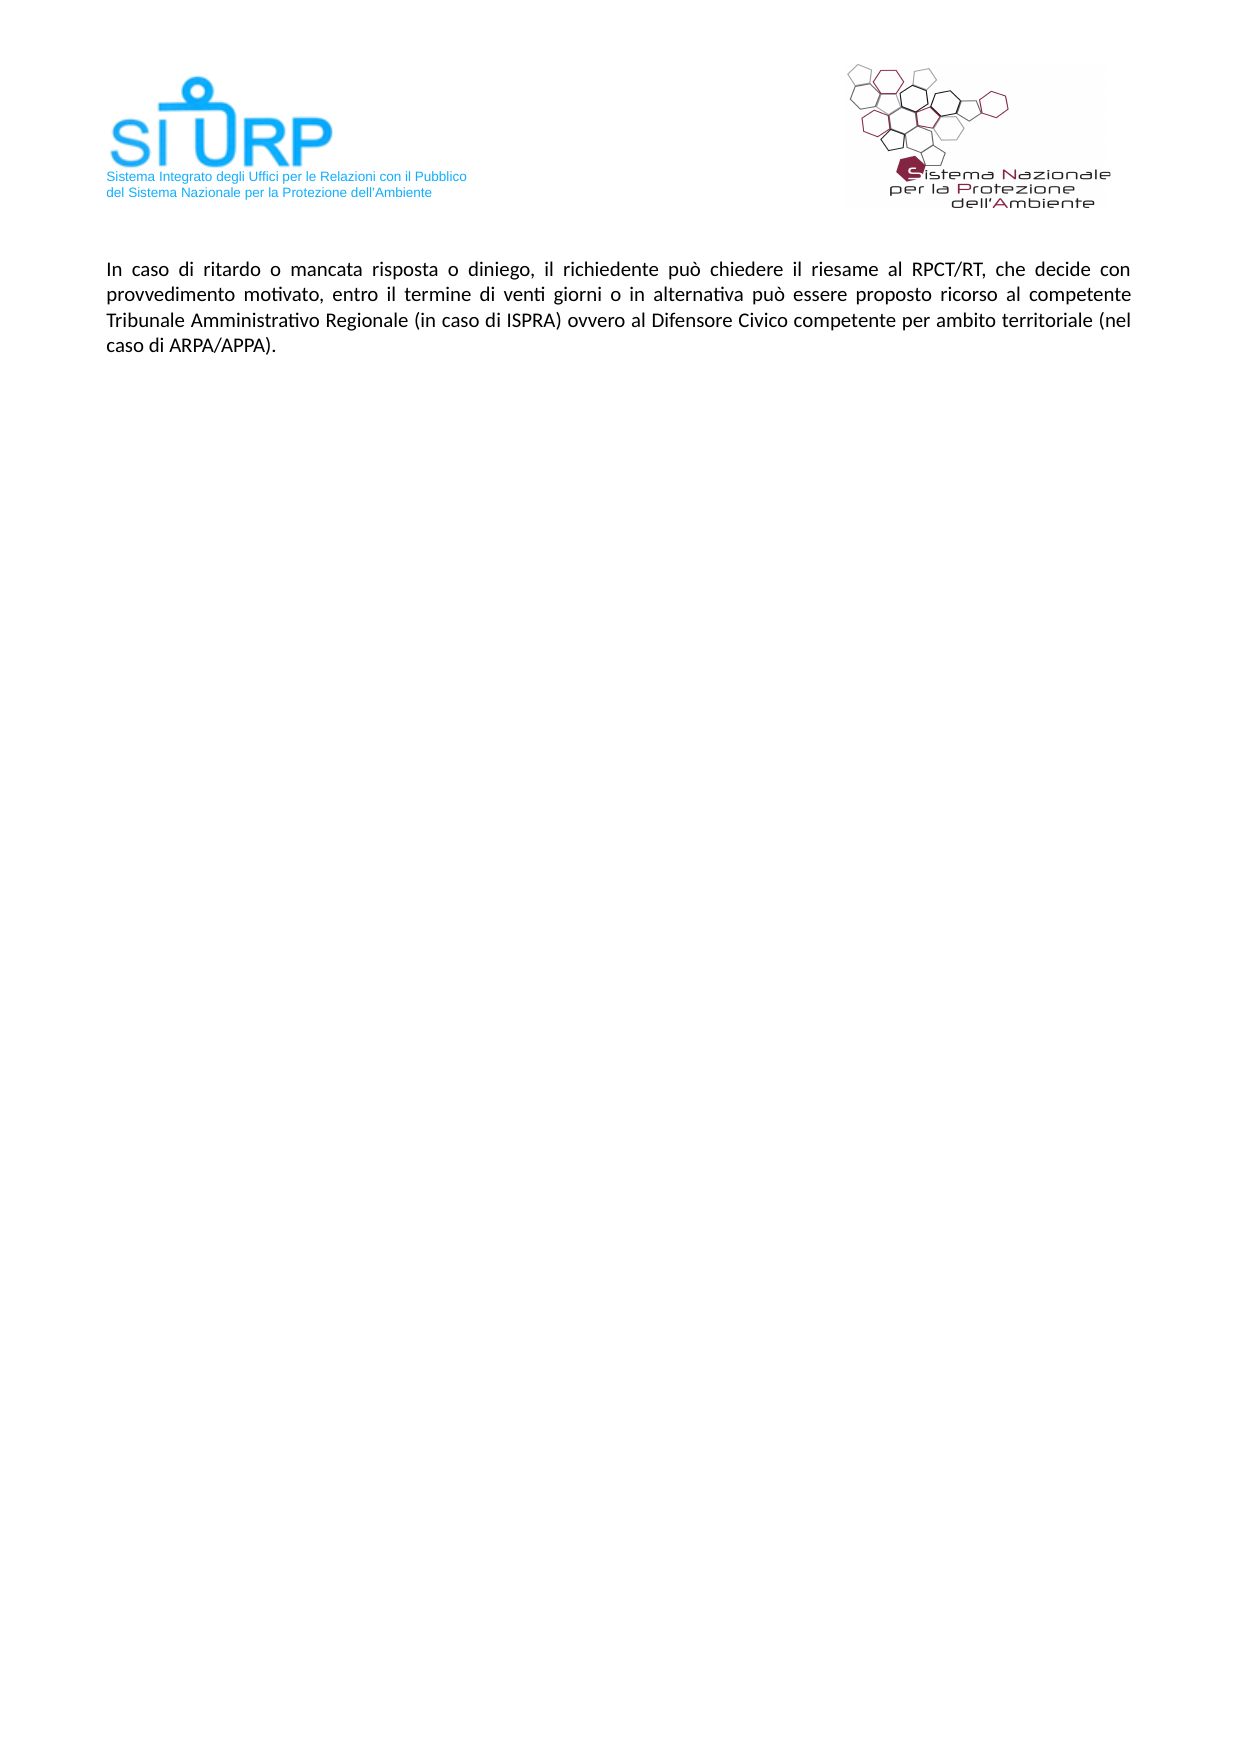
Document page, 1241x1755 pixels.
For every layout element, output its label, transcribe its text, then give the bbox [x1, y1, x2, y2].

text In caso di ritardo o mancata risposta o diniego, il richiedente può chiedere il riesame al RPCT/RT, che decide con provvedimento motivato, entro il termine di venti giorni o in alternativa può essere proposto ricorso al competente Tribunale Amministrativo Regionale (in caso di ISPRA) ovvero al Difensore Civico competente per ambito territoriale (nel caso di ARPA/APPA). [106, 256, 1134, 358]
